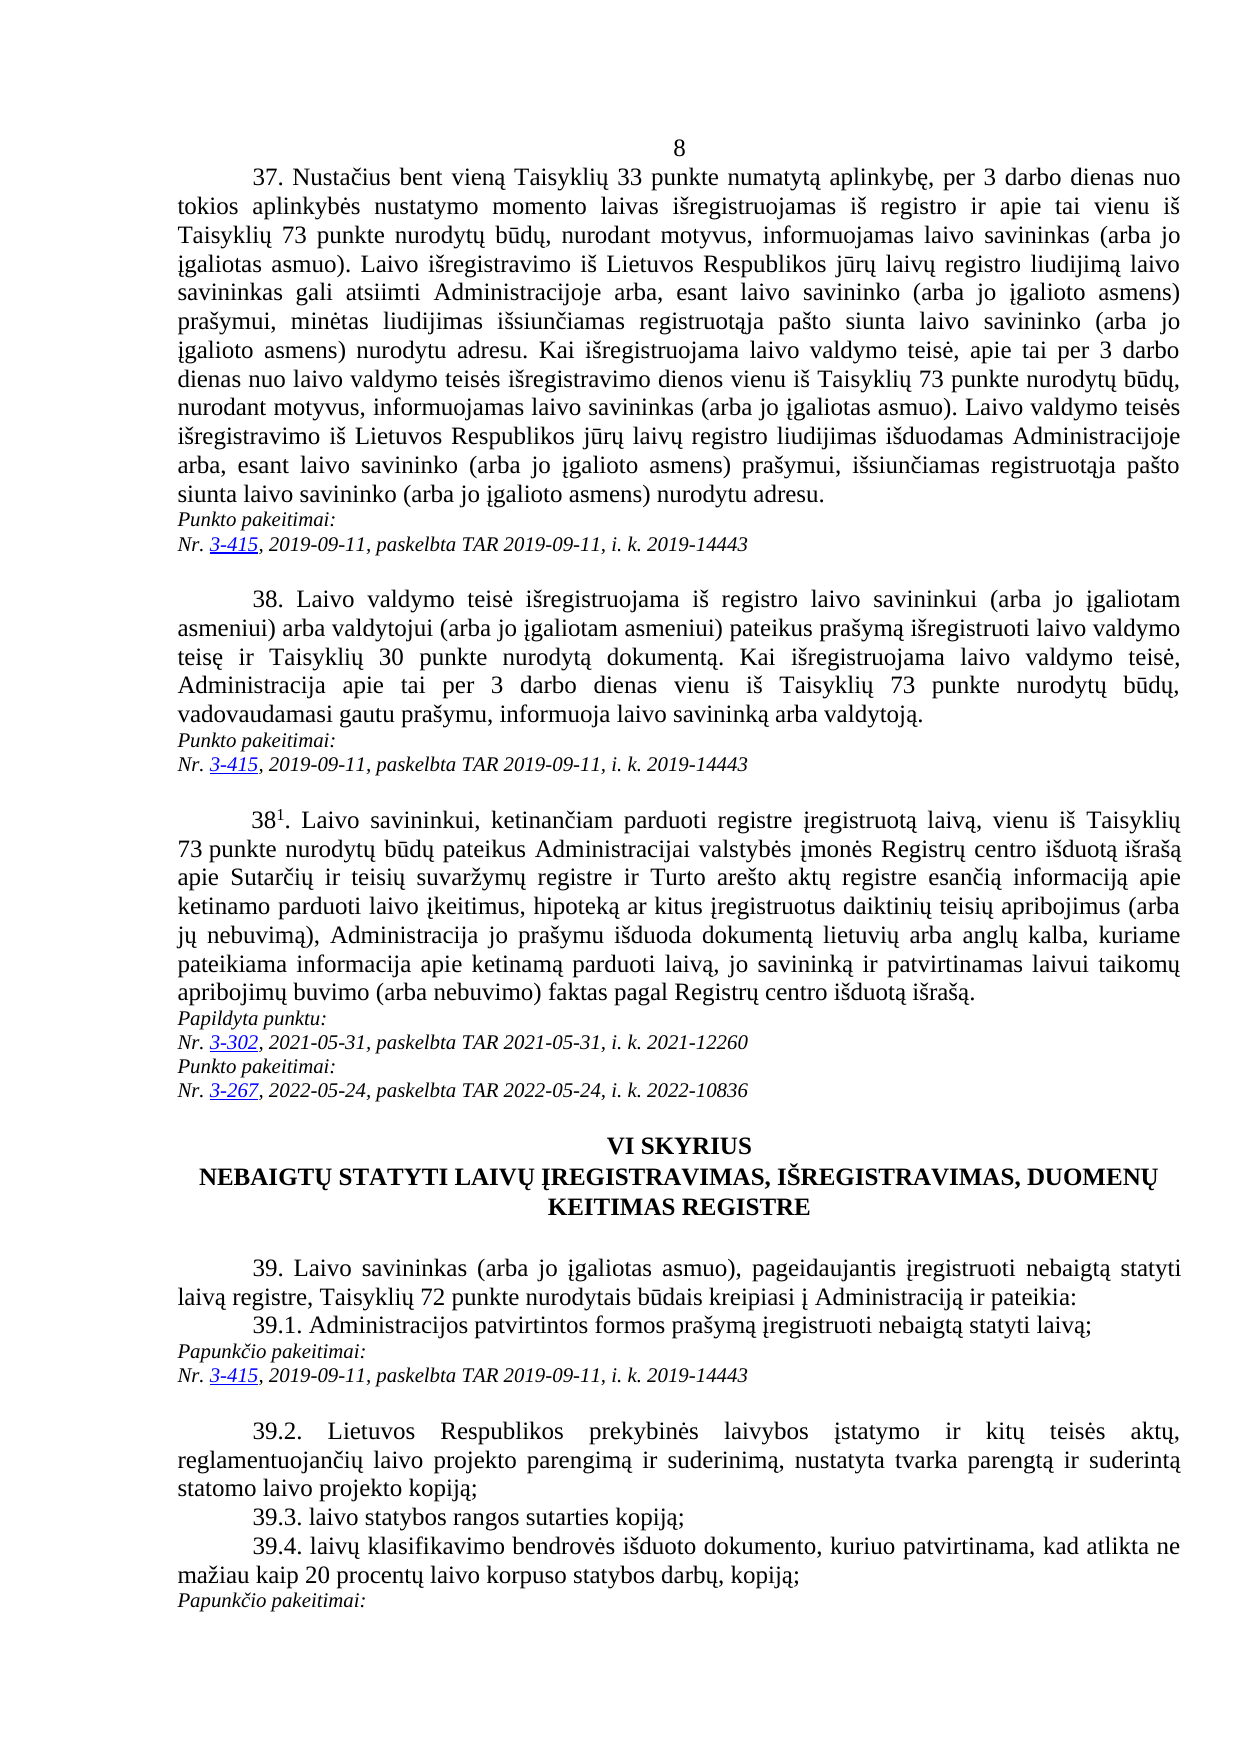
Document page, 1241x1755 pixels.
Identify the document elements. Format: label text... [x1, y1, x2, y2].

text Papunkčio pakeitimai: [177, 1339, 1181, 1363]
text Papildyta punktu: [177, 1006, 1181, 1030]
text VI SKYRIUS [177, 1131, 1181, 1160]
text Punkto pakeitimai: [177, 728, 1181, 752]
text 39.1. Administracijos patvirtintos formos prašymą įregistruoti nebaigtą statyti laivą; [177, 1310, 1181, 1339]
text Nr. 3-415, 2019-09-11, paskelbta TAR 2019-09-11, i. k. 2019-14443 [177, 1363, 1181, 1387]
text Punkto pakeitimai: [177, 507, 1181, 531]
text Punkto pakeitimai: [177, 1054, 1181, 1078]
text Nr. 3-415, 2019-09-11, paskelbta TAR 2019-09-11, i. k. 2019-14443 [177, 752, 1181, 776]
text NEBAIGTŲ STATYTI LAIVŲ ĮREGISTRAVIMAS, IŠREGISTRAVIMAS, DUOMENŲ KEITIMAS REGISTRE [177, 1162, 1181, 1221]
text Nr. 3-302, 2021-05-31, paskelbta TAR 2021-05-31, i. k. 2021-12260 [177, 1030, 1181, 1054]
text 39.2. Lietuvos Respublikos prekybinės laivybos įstatymo ir kitų teisės aktų, reglamentuojančių laivo projekto parengimą ir suderinimą, nustatyta tvarka parengtą ir suderintą statomo laivo projekto kopiją; [177, 1416, 1181, 1502]
text 38. Laivo valdymo teisė išregistruojama iš registro laivo savininkui (arba jo įgaliotam asmeniui) arba valdytojui (arba jo įgaliotam asmeniui) pateikus prašymą išregistruoti laivo valdymo teisę ir Taisyklių 30 punkte nurodytą dokumentą. Kai išregistruojama laivo valdymo teisė, Administracija apie tai per 3 darbo dienas vienu iš Taisyklių 73 punkte nurodytų būdų, vadovaudamasi gautu prašymu, informuoja laivo savininką arba valdytoją. [177, 584, 1181, 728]
text 39.4. laivų klasifikavimo bendrovės išduoto dokumento, kuriuo patvirtinama, kad atlikta ne mažiau kaip 20 procentų laivo korpuso statybos darbų, kopiją; [177, 1531, 1181, 1588]
text 37. Nustačius bent vieną Taisyklių 33 punkte numatytą aplinkybę, per 3 darbo dienas nuo tokios aplinkybės nustatymo momento laivas išregistruojamas iš registro ir apie tai vienu iš Taisyklių 73 punkte nurodytų būdų, nurodant motyvus, informuojamas laivo savininkas (arba jo įgaliotas asmuo). Laivo išregistravimo iš Lietuvos Respublikos jūrų laivų registro liudijimą laivo savininkas gali atsiimti Administracijoje arba, esant laivo savininko (arba jo įgalioto asmens) prašymui, minėtas liudijimas išsiunčiamas registruotąja pašto siunta laivo savininko (arba jo įgalioto asmens) nurodytu adresu. Kai išregistruojama laivo valdymo teisė, apie tai per 3 darbo dienas nuo laivo valdymo teisės išregistravimo dienos vienu iš Taisyklių 73 punkte nurodytų būdų, nurodant motyvus, informuojamas laivo savininkas (arba jo įgaliotas asmuo). Laivo valdymo teisės išregistravimo iš Lietuvos Respublikos jūrų laivų registro liudijimas išduodamas Administracijoje arba, esant laivo savininko (arba jo įgalioto asmens) prašymui, išsiunčiamas registruotąja pašto siunta laivo savininko (arba jo įgalioto asmens) nurodytu adresu. [177, 162, 1181, 507]
text Papunkčio pakeitimai: [177, 1588, 1181, 1612]
text 381. Laivo savininkui, ketinančiam parduoti registre įregistruotą laivą, vienu iš Taisyklių 73 punkte nurodytų būdų pateikus Administracijai valstybės įmonės Registrų centro išduotą išrašą apie Sutarčių ir teisių suvaržymų registre ir Turto arešto aktų registre esančią informaciją apie ketinamo parduoti laivo įkeitimus, hipoteką ar kitus įregistruotus daiktinių teisių apribojimus (arba jų nebuvimą), Administracija jo prašymu išduoda dokumentą lietuvių arba anglų kalba, kuriame pateikiama informacija apie ketinamą parduoti laivą, jo savininką ir patvirtinamas laivui taikomų apribojimų buvimo (arba nebuvimo) faktas pagal Registrų centro išduotą išrašą. [177, 805, 1181, 1006]
text Nr. 3-267, 2022-05-24, paskelbta TAR 2022-05-24, i. k. 2022-10836 [177, 1078, 1181, 1102]
text Nr. 3-415, 2019-09-11, paskelbta TAR 2019-09-11, i. k. 2019-14443 [177, 531, 1181, 556]
text 39. Laivo savininkas (arba jo įgaliotas asmuo), pageidaujantis įregistruoti nebaigtą statyti laivą registre, Taisyklių 72 punkte nurodytais būdais kreipiasi į Administraciją ir pateikia: [177, 1253, 1181, 1310]
text 39.3. laivo statybos rangos sutarties kopiją; [177, 1502, 1181, 1531]
